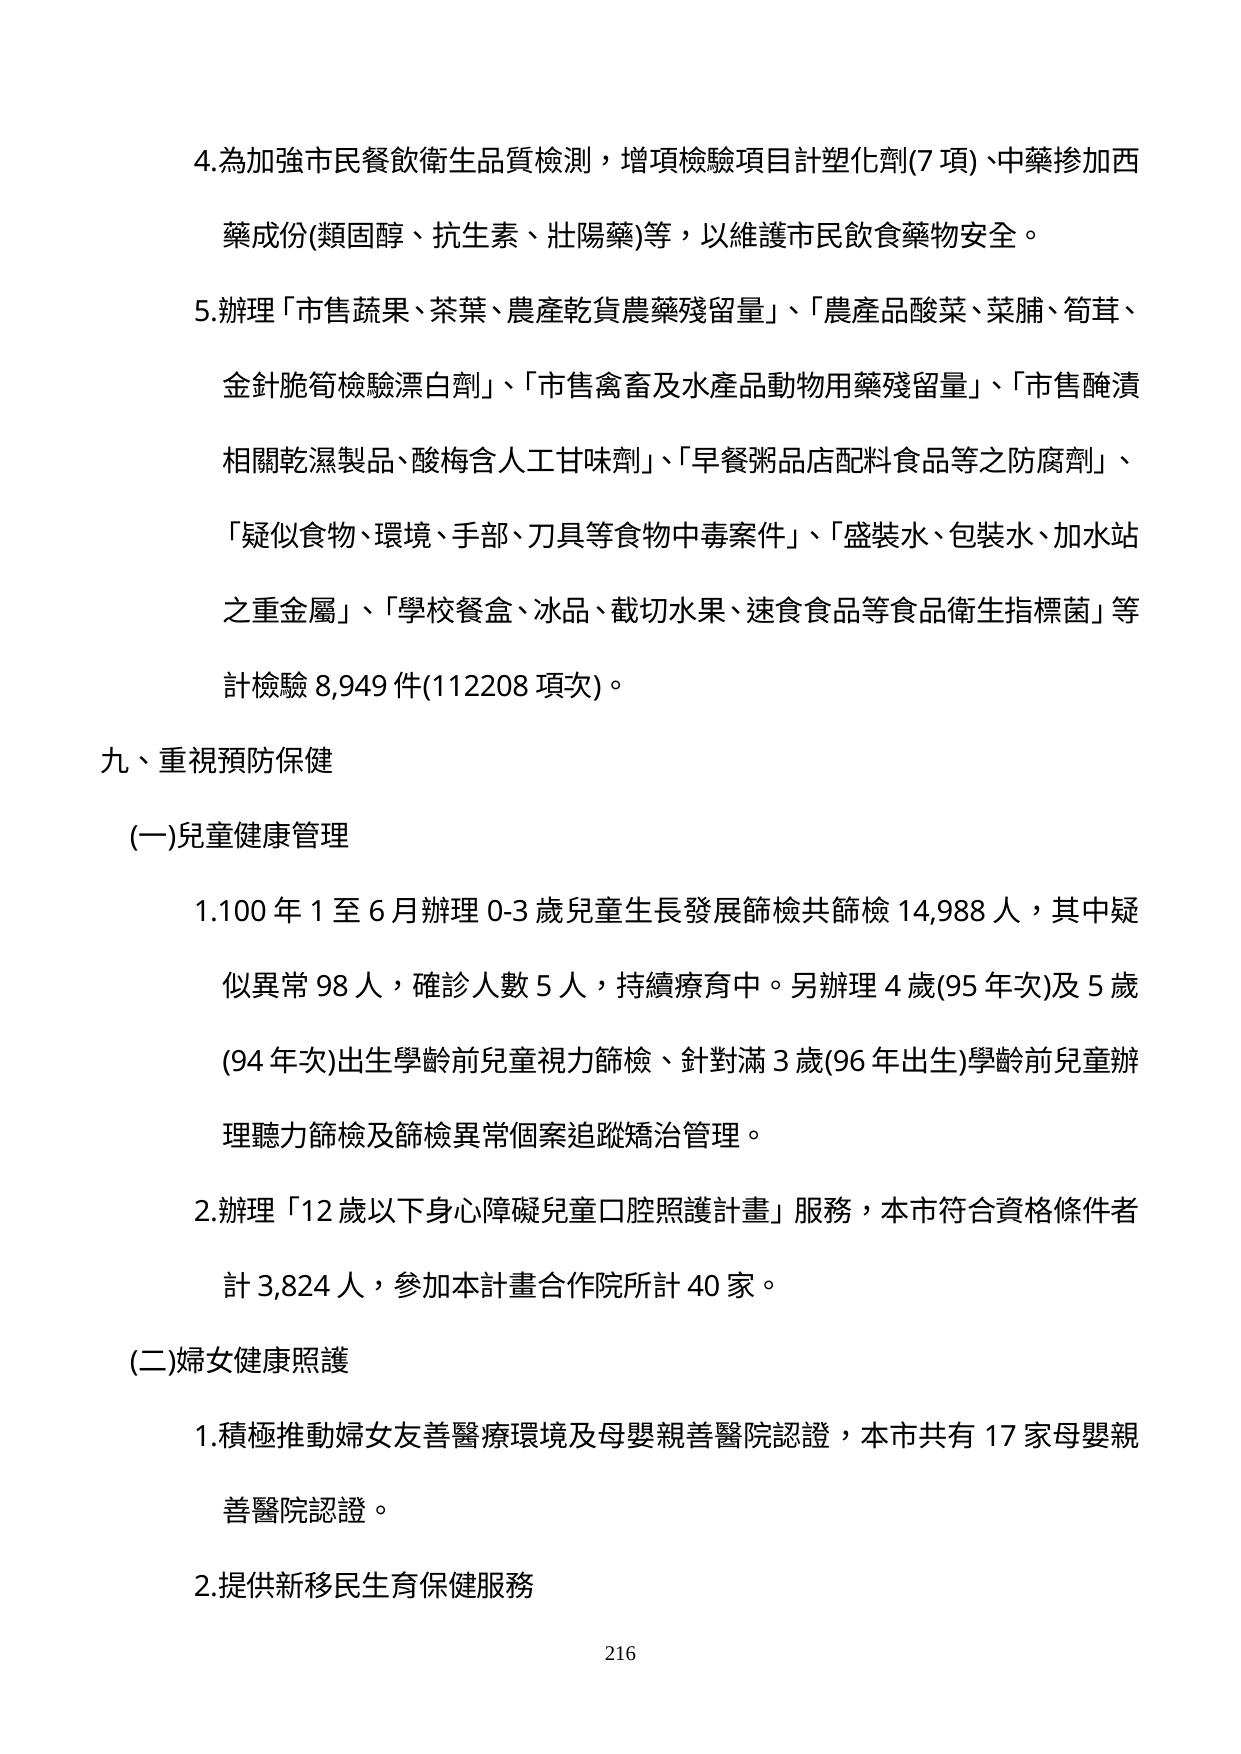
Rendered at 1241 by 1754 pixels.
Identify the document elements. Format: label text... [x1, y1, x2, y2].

text 1.100年1至6月辦理0-3歲兒童生長發展篩檢共篩檢14,988人，其中疑似異常98人，確診人數5人，持續療育中。另辦理4歲(95年次)及5歲(94年次)出生學齡前兒童視力篩檢、針對滿3歲(96年出生)學齡前兒童辦理聽力篩檢及篩檢異常個案追蹤矯治管理。 [194, 871, 1140, 1171]
text 2.提供新移民生育保健服務 [194, 1546, 1140, 1621]
text (二)婦女健康照護 [129, 1321, 1140, 1396]
text 5.辦理「市售蔬果、茶葉、農產乾貨農藥殘留量」、「農產品酸菜、菜脯、筍茸、金針脆筍檢驗漂白劑」、「市售禽畜及水產品動物用藥殘留量」、「市售醃漬相關乾濕製品、酸梅含人工甘味劑」、「早餐粥品店配料食品等之防腐劑」、「疑似食物、環境、手部、刀具等食物中毒案件」、「盛裝水、包裝水、加水站之重金屬」、「學校餐盒、冰品、截切水果、速食食品等食品衛生指標菌」等計檢驗8,949件(112208項次)。 [194, 271, 1140, 721]
text 4.為加強市民餐飲衛生品質檢測，增項檢驗項目計塑化劑(7項)、中藥掺加西藥成份(類固醇、抗生素、壯陽藥)等，以維護市民飲食藥物安全。 [194, 121, 1140, 271]
text 九、重視預防保健 [100, 721, 1140, 796]
text 2.辦理「12歲以下身心障礙兒童口腔照護計畫」服務，本市符合資格條件者計3,824人，參加本計畫合作院所計40家。 [194, 1171, 1140, 1321]
text (一)兒童健康管理 [129, 796, 1140, 871]
text 1.積極推動婦女友善醫療環境及母嬰親善醫院認證，本市共有17家母嬰親善醫院認證。 [194, 1396, 1140, 1546]
